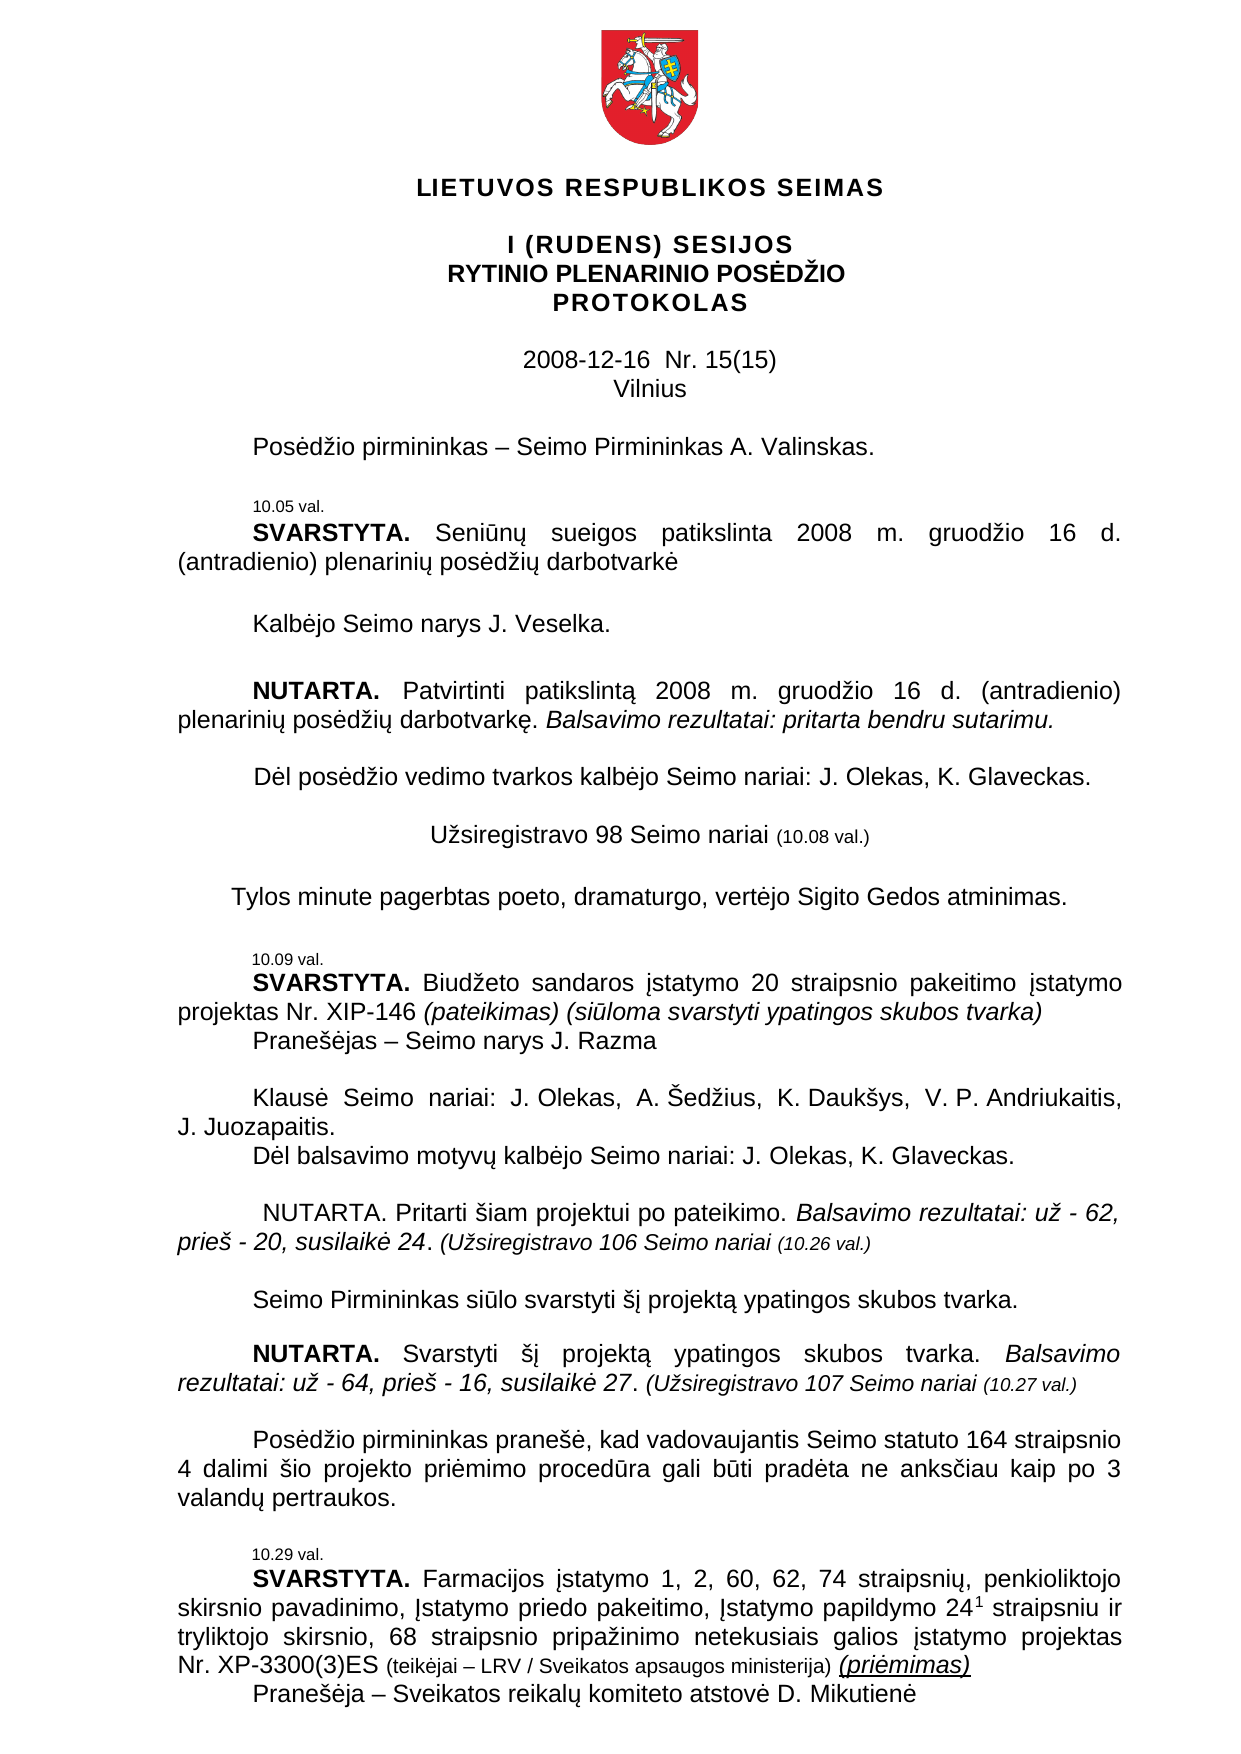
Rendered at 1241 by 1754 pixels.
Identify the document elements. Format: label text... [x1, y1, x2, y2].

text PROTOKOLAS [177, 288, 1122, 317]
text 2008-12-16 Nr. 15(15) [177, 345, 1122, 374]
text NUTARTA. Svarstyti šį projektą ypatingos skubos tvarka. Balsavimo rezultatai: už - 64, prieš - 16, susilaikė 27. (Užsiregistravo 107 Seimo nariai (10.27 val.) [177, 1339, 1122, 1397]
text NUTARTA. Patvirtinti patikslintą 2008 m. gruodžio 16 d. (antradienio) plenarinių posėdžių darbotvarkę. Balsavimo rezultatai: pritarta bendru sutarimu. [177, 676, 1122, 733]
text Vilnius [177, 374, 1122, 403]
text SVARSTYTA. Seniūnų sueigos patikslinta 2008 m. gruodžio 16 d. (antradienio) plenarinių posėdžių darbotvarkė [177, 518, 1122, 575]
text Klausė Seimo nariai: J. Olekas, A. Šedžius, K. Daukšys, V. P. Andriukaitis, J. Juozapaitis. [177, 1083, 1122, 1141]
text 10.05 val. [177, 489, 1122, 518]
text SVARSTYTA. Biudžeto sandaros įstatymo 20 straipsnio pakeitimo įstatymo projektas Nr. XIP-146 (pateikimas) (siūloma svarstyti ypatingos skubos tvarka) [177, 968, 1122, 1026]
text 10.29 val. [177, 1545, 1122, 1564]
text Pranešėja – Sveikatos reikalų komiteto atstovė D. Mikutienė [177, 1679, 1122, 1708]
text Dėl posėdžio vedimo tvarkos kalbėjo Seimo nariai: J. Olekas, K. Glaveckas. [177, 762, 1122, 791]
text Posėdžio pirmininkas – Seimo Pirmininkas A. Valinskas. [177, 432, 1122, 460]
text NUTARTA. Pritarti šiam projektui po pateikimo. Balsavimo rezultatai: už - 62, prieš - 20, susilaikė 24. (Užsiregistravo 106 Seimo nariai (10.26 val.) [177, 1198, 1122, 1256]
text LIETUVOS RESPUBLIKOS SEIMAS [177, 173, 1122, 202]
text 10.09 val. [177, 949, 1122, 968]
text Kalbėjo Seimo narys J. Veselka. [177, 609, 1122, 638]
text Seimo Pirmininkas siūlo svarstyti šį projektą ypatingos skubos tvarka. [177, 1286, 1122, 1314]
text I (RUDENS) SESIJOS [177, 230, 1122, 259]
text SVARSTYTA. Farmacijos įstatymo 1, 2, 60, 62, 74 straipsnių, penkioliktojo skirsnio pavadinimo, Įstatymo priedo pakeitimo, Įstatymo papildymo 241 straipsniu ir tryliktojo skirsnio, 68 straipsnio pripažinimo netekusiais galios įstatymo projektas Nr. XP-3300(3)ES (teikėjai – LRV / Sveikatos apsaugos ministerija) (priėmimas) [177, 1564, 1122, 1679]
text Posėdžio pirmininkas pranešė, kad vadovaujantis Seimo statuto 164 straipsnio 4 dalimi šio projekto priėmimo procedūra gali būti pradėta ne anksčiau kaip po 3 valandų pertraukos. [177, 1425, 1122, 1512]
subtitle RYTINIO PLENARINIO POSĖDŽIO [177, 259, 1122, 288]
text Pranešėjas – Seimo narys J. Razma [177, 1026, 1122, 1055]
text Tylos minute pagerbtas poeto, dramaturgo, vertėjo Sigito Gedos atminimas. [177, 882, 1122, 911]
text Dėl balsavimo motyvų kalbėjo Seimo nariai: J. Olekas, K. Glaveckas. [177, 1141, 1122, 1170]
text Užsiregistravo 98 Seimo nariai (10.08 val.) [177, 820, 1122, 848]
